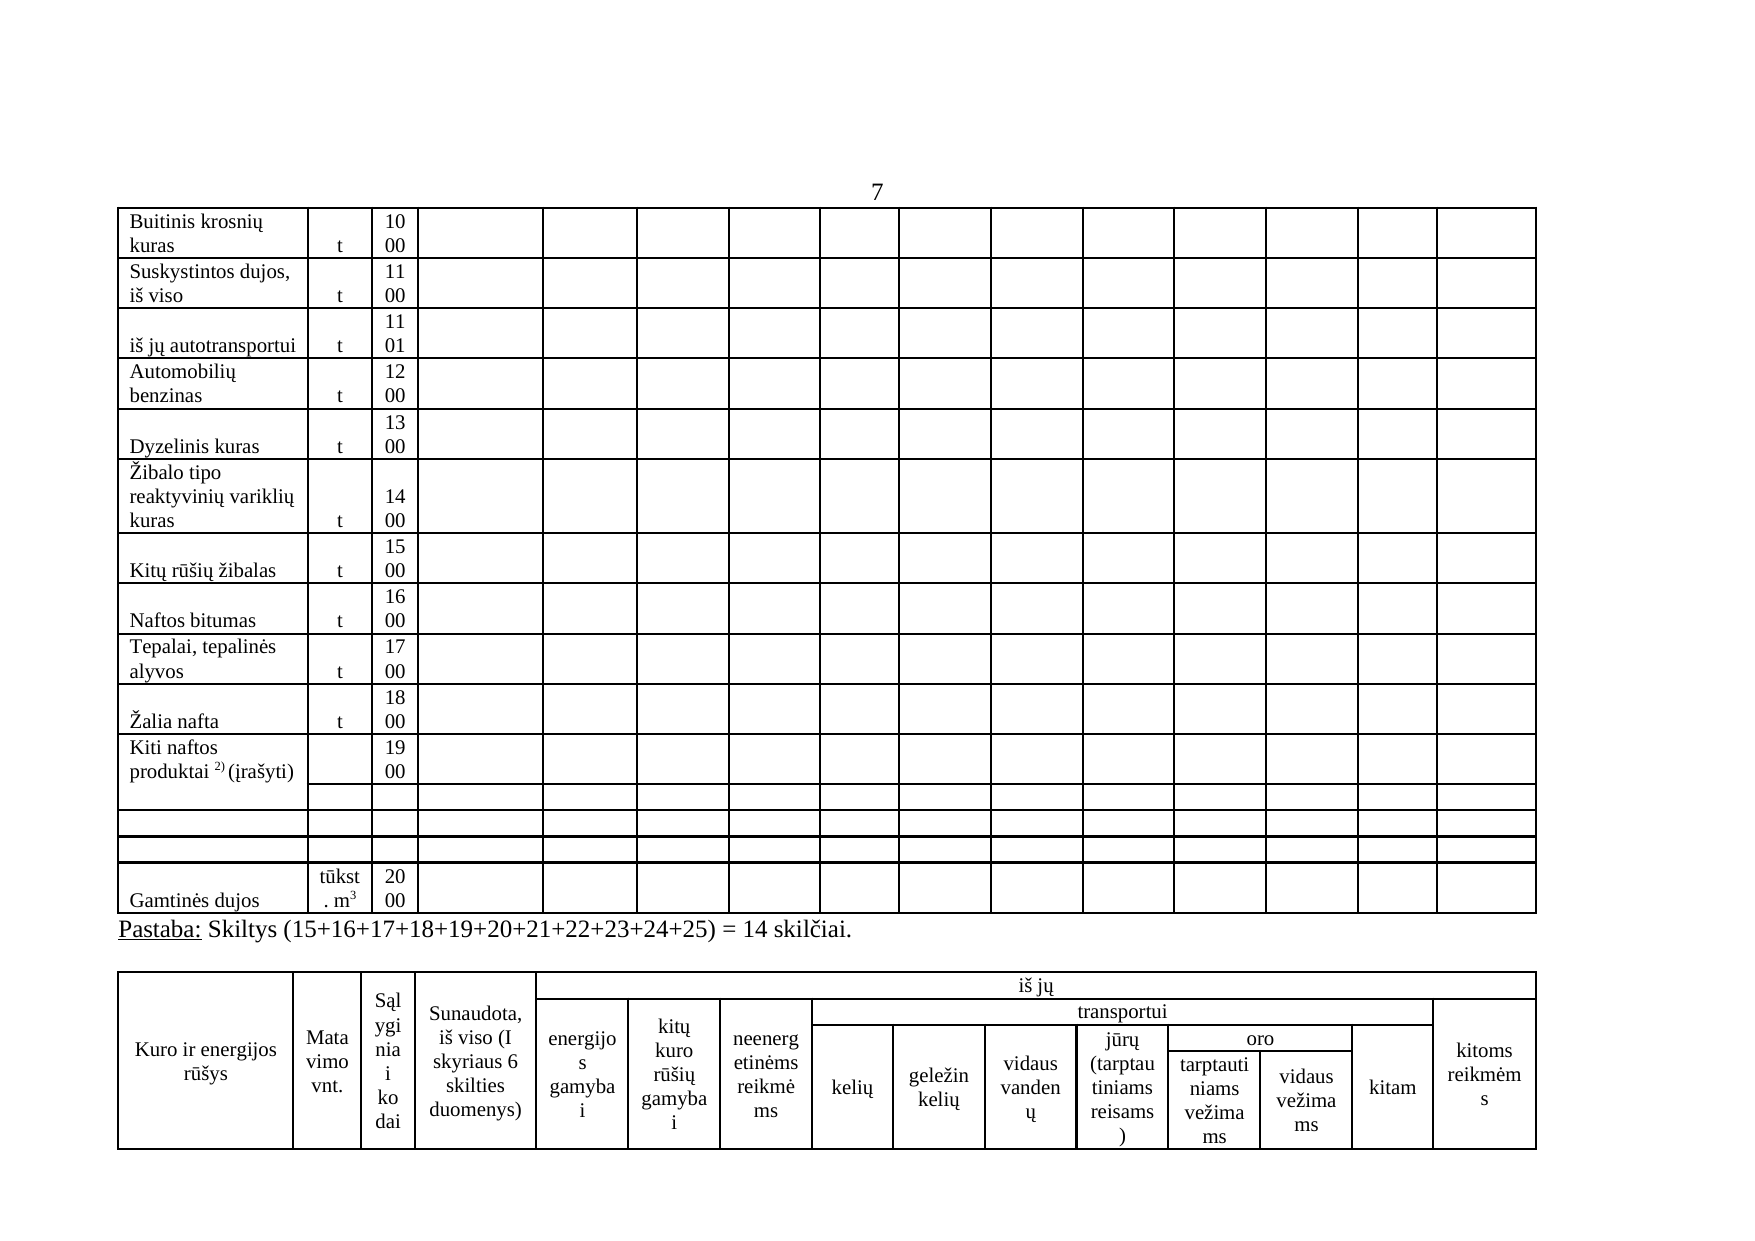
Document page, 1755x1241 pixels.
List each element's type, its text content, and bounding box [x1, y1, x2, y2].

table_cell [638, 460, 728, 532]
table_cell [730, 460, 819, 532]
table_cell [900, 460, 990, 532]
table_cell [730, 410, 819, 458]
table_cell [1267, 685, 1357, 733]
table_cell 1200 [373, 359, 417, 407]
table_cell Žibalo tipo reaktyvinių variklių kuras [119, 460, 307, 532]
table_header Sąlyginiai kodai [362, 973, 414, 1148]
table_cell [638, 864, 728, 912]
table_cell jūrų (tarptautiniams reisams) [1078, 1026, 1167, 1148]
table_cell [1359, 534, 1436, 582]
table_cell [1359, 685, 1436, 733]
table_cell [638, 735, 728, 783]
table_cell [419, 584, 542, 632]
table_cell [821, 864, 898, 912]
table_cell [1438, 685, 1535, 733]
table_cell [900, 584, 990, 632]
table_cell Kiti naftos produktai 2) (įrašyti) [119, 735, 307, 809]
table_cell [1438, 584, 1535, 632]
table_cell [638, 635, 728, 683]
table_cell [1267, 838, 1357, 861]
table_cell tarptautiniams vežimams [1169, 1052, 1259, 1148]
table_cell [992, 309, 1082, 357]
table_cell [419, 838, 542, 861]
table_cell [1267, 209, 1357, 257]
table_cell [992, 259, 1082, 307]
table_cell [821, 811, 898, 835]
table_cell [900, 259, 990, 307]
table_cell [419, 864, 542, 912]
table_cell [900, 735, 990, 783]
table_cell [1084, 811, 1173, 835]
table_header Kuro ir energijos rūšys [119, 973, 292, 1148]
table_cell [419, 785, 542, 809]
table_cell [1267, 410, 1357, 458]
table_cell [544, 534, 636, 582]
table_cell [544, 785, 636, 809]
table_cell Žalia nafta [119, 685, 307, 733]
table_cell [821, 460, 898, 532]
table_cell [544, 838, 636, 861]
table_cell Tepalai, tepalinės alyvos [119, 635, 307, 683]
table_cell [900, 410, 990, 458]
table_cell [309, 811, 371, 835]
table_cell [1267, 864, 1357, 912]
table_cell t [309, 259, 371, 307]
table_cell 1800 [373, 685, 417, 733]
table_cell [419, 259, 542, 307]
table_cell [900, 209, 990, 257]
table_cell 1101 [373, 309, 417, 357]
table_cell oro [1169, 1026, 1351, 1050]
table_cell [1175, 635, 1265, 683]
table_cell Automobilių benzinas [119, 359, 307, 407]
table_cell [1175, 259, 1265, 307]
table_cell transportui [813, 1000, 1432, 1023]
table_cell kelių [813, 1026, 892, 1148]
table_cell [992, 838, 1082, 861]
table_cell [419, 410, 542, 458]
table_cell [544, 209, 636, 257]
table_cell t [309, 460, 371, 532]
table_cell [730, 259, 819, 307]
table_cell [821, 584, 898, 632]
table_cell [1175, 584, 1265, 632]
table_cell [1267, 635, 1357, 683]
table_cell [730, 811, 819, 835]
table_cell [1438, 864, 1535, 912]
table_cell [1359, 309, 1436, 357]
table_header Sunaudota, iš viso (I skyriaus 6 skilties duomenys) [416, 973, 535, 1148]
table_cell [419, 811, 542, 835]
table_cell [1084, 534, 1173, 582]
table_cell [730, 359, 819, 407]
table_cell [1084, 209, 1173, 257]
table_cell [900, 838, 990, 861]
table_cell t [309, 309, 371, 357]
table_cell [1359, 460, 1436, 532]
table_cell [1359, 735, 1436, 783]
table_cell [821, 838, 898, 861]
table_cell [1084, 635, 1173, 683]
table_cell [419, 735, 542, 783]
table_cell [419, 635, 542, 683]
table_cell [638, 359, 728, 407]
table_cell [1267, 359, 1357, 407]
table_cell 1900 [373, 735, 417, 783]
table_cell [1175, 309, 1265, 357]
table_cell [730, 209, 819, 257]
table_cell [821, 209, 898, 257]
table_cell [992, 410, 1082, 458]
table_cell [730, 309, 819, 357]
table_cell [638, 259, 728, 307]
table_cell [1084, 685, 1173, 733]
table_cell [1267, 811, 1357, 835]
table_cell kitoms reikmėms [1434, 1000, 1535, 1148]
table_cell [373, 811, 417, 835]
table_cell [1267, 735, 1357, 783]
table_cell [544, 410, 636, 458]
table_cell [900, 309, 990, 357]
table_cell [638, 309, 728, 357]
table_cell [1175, 785, 1265, 809]
table_cell [1359, 811, 1436, 835]
table_cell [1438, 309, 1535, 357]
table_cell [1084, 259, 1173, 307]
table_header Matavimo vnt. [294, 973, 360, 1148]
table_cell vidaus vandenų [986, 1026, 1075, 1148]
table_cell t [309, 410, 371, 458]
table_cell [730, 685, 819, 733]
table_cell [992, 785, 1082, 809]
table_cell [1438, 635, 1535, 683]
table_cell Dyzelinis kuras [119, 410, 307, 458]
table_cell t [309, 209, 371, 257]
table_cell [419, 534, 542, 582]
table_cell [1438, 811, 1535, 835]
table_cell [1084, 785, 1173, 809]
table_cell Gamtinės dujos [119, 864, 307, 912]
table_cell [1359, 864, 1436, 912]
table_cell [992, 209, 1082, 257]
table_cell [1175, 410, 1265, 458]
table_cell [1175, 685, 1265, 733]
table_cell [373, 785, 417, 809]
table_cell t [309, 359, 371, 407]
table_cell [1084, 359, 1173, 407]
table_cell [1084, 584, 1173, 632]
table_cell [1175, 209, 1265, 257]
table_cell [638, 584, 728, 632]
table_cell [1359, 410, 1436, 458]
table_cell [821, 685, 898, 733]
table_cell [1438, 735, 1535, 783]
table_cell [1084, 309, 1173, 357]
table_cell [900, 864, 990, 912]
table_cell [821, 410, 898, 458]
table_cell [1175, 735, 1265, 783]
table_cell [821, 359, 898, 407]
table_cell [119, 838, 307, 861]
table_cell [1438, 410, 1535, 458]
table_cell [544, 460, 636, 532]
table_cell [1359, 209, 1436, 257]
table_cell [992, 735, 1082, 783]
table_cell [1267, 309, 1357, 357]
table_cell [1084, 735, 1173, 783]
table_cell [544, 685, 636, 733]
table_cell [419, 685, 542, 733]
table_cell t [309, 584, 371, 632]
table_cell [1438, 460, 1535, 532]
table_cell kitų kuro rūšių gamybai [629, 1000, 719, 1148]
table_cell [1175, 359, 1265, 407]
table_cell [1438, 838, 1535, 861]
table_cell [992, 359, 1082, 407]
table_cell [821, 635, 898, 683]
table_cell [1084, 838, 1173, 861]
table_cell [1084, 410, 1173, 458]
table_cell [1084, 460, 1173, 532]
table_cell [730, 838, 819, 861]
table_cell [1359, 259, 1436, 307]
table_cell [992, 811, 1082, 835]
table_cell [1084, 864, 1173, 912]
table_cell energijos gamybai [537, 1000, 627, 1148]
table_cell [730, 735, 819, 783]
table_cell [638, 410, 728, 458]
table_cell [900, 635, 990, 683]
table_cell [730, 584, 819, 632]
table_cell [1438, 259, 1535, 307]
table_cell 1600 [373, 584, 417, 632]
table_cell Suskystintos dujos, iš viso [119, 259, 307, 307]
table_cell [1438, 359, 1535, 407]
table_cell [1175, 864, 1265, 912]
table_cell [992, 864, 1082, 912]
table_cell 1500 [373, 534, 417, 582]
table_cell Buitinis krosnių kuras [119, 209, 307, 257]
table_cell iš jų autotransportui [119, 309, 307, 357]
table_cell [730, 635, 819, 683]
table_cell [419, 309, 542, 357]
table_cell [544, 735, 636, 783]
table_cell [1267, 584, 1357, 632]
table_cell [821, 735, 898, 783]
table_cell [730, 864, 819, 912]
table_cell [1175, 460, 1265, 532]
table_cell [1359, 359, 1436, 407]
table_cell [638, 838, 728, 861]
table_cell [900, 534, 990, 582]
table_cell 1300 [373, 410, 417, 458]
table_cell [992, 460, 1082, 532]
table_cell [730, 534, 819, 582]
table_cell [544, 259, 636, 307]
table_cell [1438, 534, 1535, 582]
table_cell [309, 785, 371, 809]
table_cell [419, 209, 542, 257]
table_cell neenergetinėms reikmėms [721, 1000, 811, 1148]
table_cell [544, 309, 636, 357]
table_cell [309, 735, 371, 783]
table_cell [309, 838, 371, 861]
table_cell [1267, 460, 1357, 532]
table_cell [419, 460, 542, 532]
table_cell 1000 [373, 209, 417, 257]
table_cell t [309, 635, 371, 683]
table_cell t [309, 685, 371, 733]
table_cell [544, 811, 636, 835]
table_cell [900, 785, 990, 809]
table_cell [992, 635, 1082, 683]
table_cell [1359, 584, 1436, 632]
table_cell [1267, 259, 1357, 307]
table_cell [119, 811, 307, 835]
table_cell [638, 785, 728, 809]
table_cell [638, 209, 728, 257]
table_cell [544, 864, 636, 912]
table_cell [821, 259, 898, 307]
table_cell 2000 [373, 864, 417, 912]
table_cell tūkst. m3 [309, 864, 371, 912]
table_cell [638, 534, 728, 582]
table_cell [373, 838, 417, 861]
table_cell [900, 685, 990, 733]
table_cell 1400 [373, 460, 417, 532]
table_cell [544, 635, 636, 683]
table_cell t [309, 534, 371, 582]
table_cell [1438, 785, 1535, 809]
table_cell [419, 359, 542, 407]
table_cell [1359, 785, 1436, 809]
table_cell [992, 584, 1082, 632]
table_cell 1700 [373, 635, 417, 683]
table_cell [730, 785, 819, 809]
table_cell Naftos bitumas [119, 584, 307, 632]
table_header iš jų [537, 973, 1535, 997]
table_cell [1438, 209, 1535, 257]
table_cell [992, 685, 1082, 733]
table_cell [1359, 635, 1436, 683]
table_cell [1175, 534, 1265, 582]
table_cell [992, 534, 1082, 582]
text Pastaba: Skiltys (15+16+17+18+19+20+21+22+23+24+25) = 14 skilčiai. [118, 914, 1636, 942]
table_cell [900, 359, 990, 407]
table_cell [638, 811, 728, 835]
table_cell [1267, 534, 1357, 582]
table_cell [821, 534, 898, 582]
table_cell vidaus vežimams [1261, 1052, 1351, 1148]
table_cell [1359, 838, 1436, 861]
table_cell [638, 685, 728, 733]
table_cell [821, 309, 898, 357]
table_cell kitam [1353, 1026, 1432, 1148]
table_cell [544, 584, 636, 632]
table_cell [544, 359, 636, 407]
table_cell [1267, 785, 1357, 809]
table_cell [1175, 838, 1265, 861]
table_cell [1175, 811, 1265, 835]
table_cell 1100 [373, 259, 417, 307]
table_cell Kitų rūšių žibalas [119, 534, 307, 582]
table_cell [900, 811, 990, 835]
table_cell geležinkelių [894, 1026, 984, 1148]
table_cell [821, 785, 898, 809]
